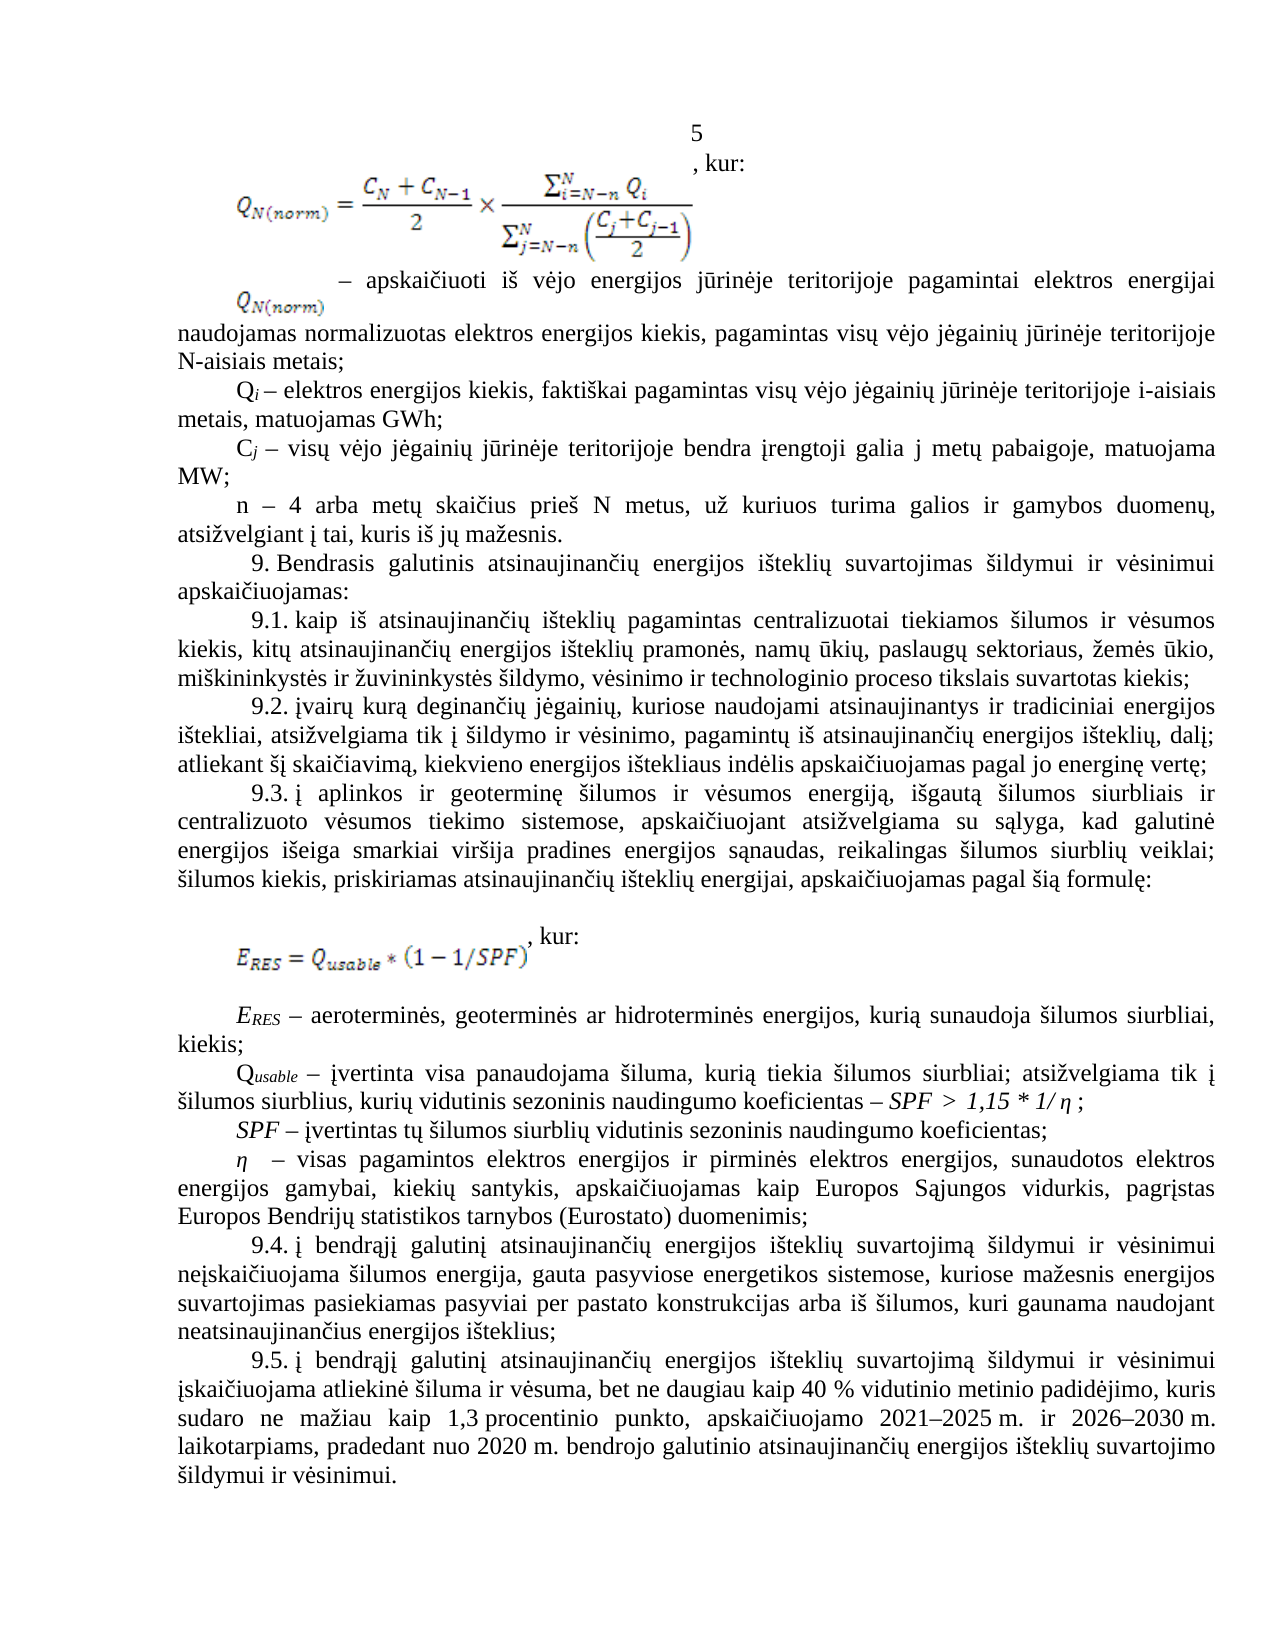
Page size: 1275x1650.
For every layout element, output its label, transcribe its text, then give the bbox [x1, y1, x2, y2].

text η eta – visas pagamintos elektros energijos ir pirminės elektros energijos, sunaudotos elektros energijos gamybai, kiekių santykis, apskaičiuojamas kaip Europos Sąjungos vidurkis, pagrįstas Europos Bendrijų statistikos tarnybos (Eurostato) duomenimis; [177, 1144, 1216, 1230]
text ERES = Qusable * (1 – 1/SPF), kur: [177, 921, 1216, 971]
text – apskaičiuoti iš vėjo energijos jūrinėje teritorijoje pagamintai elektros energijai naudojamas normalizuotas elektros energijos kiekis, pagamintas visų vėjo jėgainių jūrinėje teritorijoje N-aisiais metais; [177, 265, 1216, 375]
text SPF – įvertintas tų šilumos siurblių vidutinis sezoninis naudingumo koeficientas; [177, 1115, 1216, 1144]
text Qi – elektros energijos kiekis, faktiškai pagamintas visų vėjo jėgainių jūrinėje teritorijoje i-aisiais metais, matuojamas GWh; [177, 375, 1216, 433]
text Cj – visų vėjo jėgainių jūrinėje teritorijoje bendra įrengtoji galia j metų pabaigoje, matuojama MW; [177, 433, 1216, 490]
text 9.5. į bendrąjį galutinį atsinaujinančių energijos išteklių suvartojimą šildymui ir vėsinimui įskaičiuojama atliekinė šiluma ir vėsuma, bet ne daugiau kaip 40 % vidutinio metinio padidėjimo, kuris sudaro ne mažiau kaip 1,3 procentinio punkto, apskaičiuojamo 2021–2025 m. ir 2026–2030 m. laikotarpiams, pradedant nuo 2020 m. bendrojo galutinio atsinaujinančių energijos išteklių suvartojimo šildymui ir vėsinimui. [177, 1345, 1216, 1489]
text , kur: [177, 148, 1216, 265]
text n – 4 arba metų skaičius prieš N metus, už kuriuos turima galios ir gamybos duomenų, atsižvelgiant į tai, kuris iš jų mažesnis. [177, 490, 1216, 548]
text Qusable – įvertinta visa panaudojama šiluma, kurią tiekia šilumos siurbliai; atsižvelgiama tik į šilumos siurblius, kurių vidutinis sezoninis naudingumo koeficientas – SPF > 1,15 * 1/ η eta; [177, 1058, 1216, 1115]
text 9.2. įvairų kurą deginančių jėgainių, kuriose naudojami atsinaujinantys ir tradiciniai energijos ištekliai, atsižvelgiama tik į šildymo ir vėsinimo, pagamintų iš atsinaujinančių energijos išteklių, dalį; atliekant šį skaičiavimą, kiekvieno energijos ištekliaus indėlis apskaičiuojamas pagal jo energinę vertę; [177, 691, 1216, 778]
text ERES – aeroterminės, geoterminės ar hidroterminės energijos, kurią sunaudoja šilumos siurbliai, kiekis; [177, 1000, 1216, 1058]
text 9.1. kaip iš atsinaujinančių išteklių pagamintas centralizuotai tiekiamos šilumos ir vėsumos kiekis, kitų atsinaujinančių energijos išteklių pramonės, namų ūkių, paslaugų sektoriaus, žemės ūkio, miškininkystės ir žuvininkystės šildymo, vėsinimo ir technologinio proceso tikslais suvartotas kiekis; [177, 605, 1216, 691]
text 9.4. į bendrąjį galutinį atsinaujinančių energijos išteklių suvartojimą šildymui ir vėsinimui neįskaičiuojama šilumos energija, gauta pasyviose energetikos sistemose, kuriose mažesnis energijos suvartojimas pasiekiamas pasyviai per pastato konstrukcijas arba iš šilumos, kuri gaunama naudojant neatsinaujinančius energijos išteklius; [177, 1230, 1216, 1345]
text 9. Bendrasis galutinis atsinaujinančių energijos išteklių suvartojimas šildymui ir vėsinimui apskaičiuojamas: [177, 548, 1216, 605]
text 9.3. į aplinkos ir geoterminę šilumos ir vėsumos energiją, išgautą šilumos siurbliais ir centralizuoto vėsumos tiekimo sistemose, apskaičiuojant atsižvelgiama su sąlyga, kad galutinė energijos išeiga smarkiai viršija pradines energijos sąnaudas, reikalingas šilumos siurblių veiklai; šilumos kiekis, priskiriamas atsinaujinančių išteklių energijai, apskaičiuojamas pagal šią formulę: [177, 778, 1216, 893]
